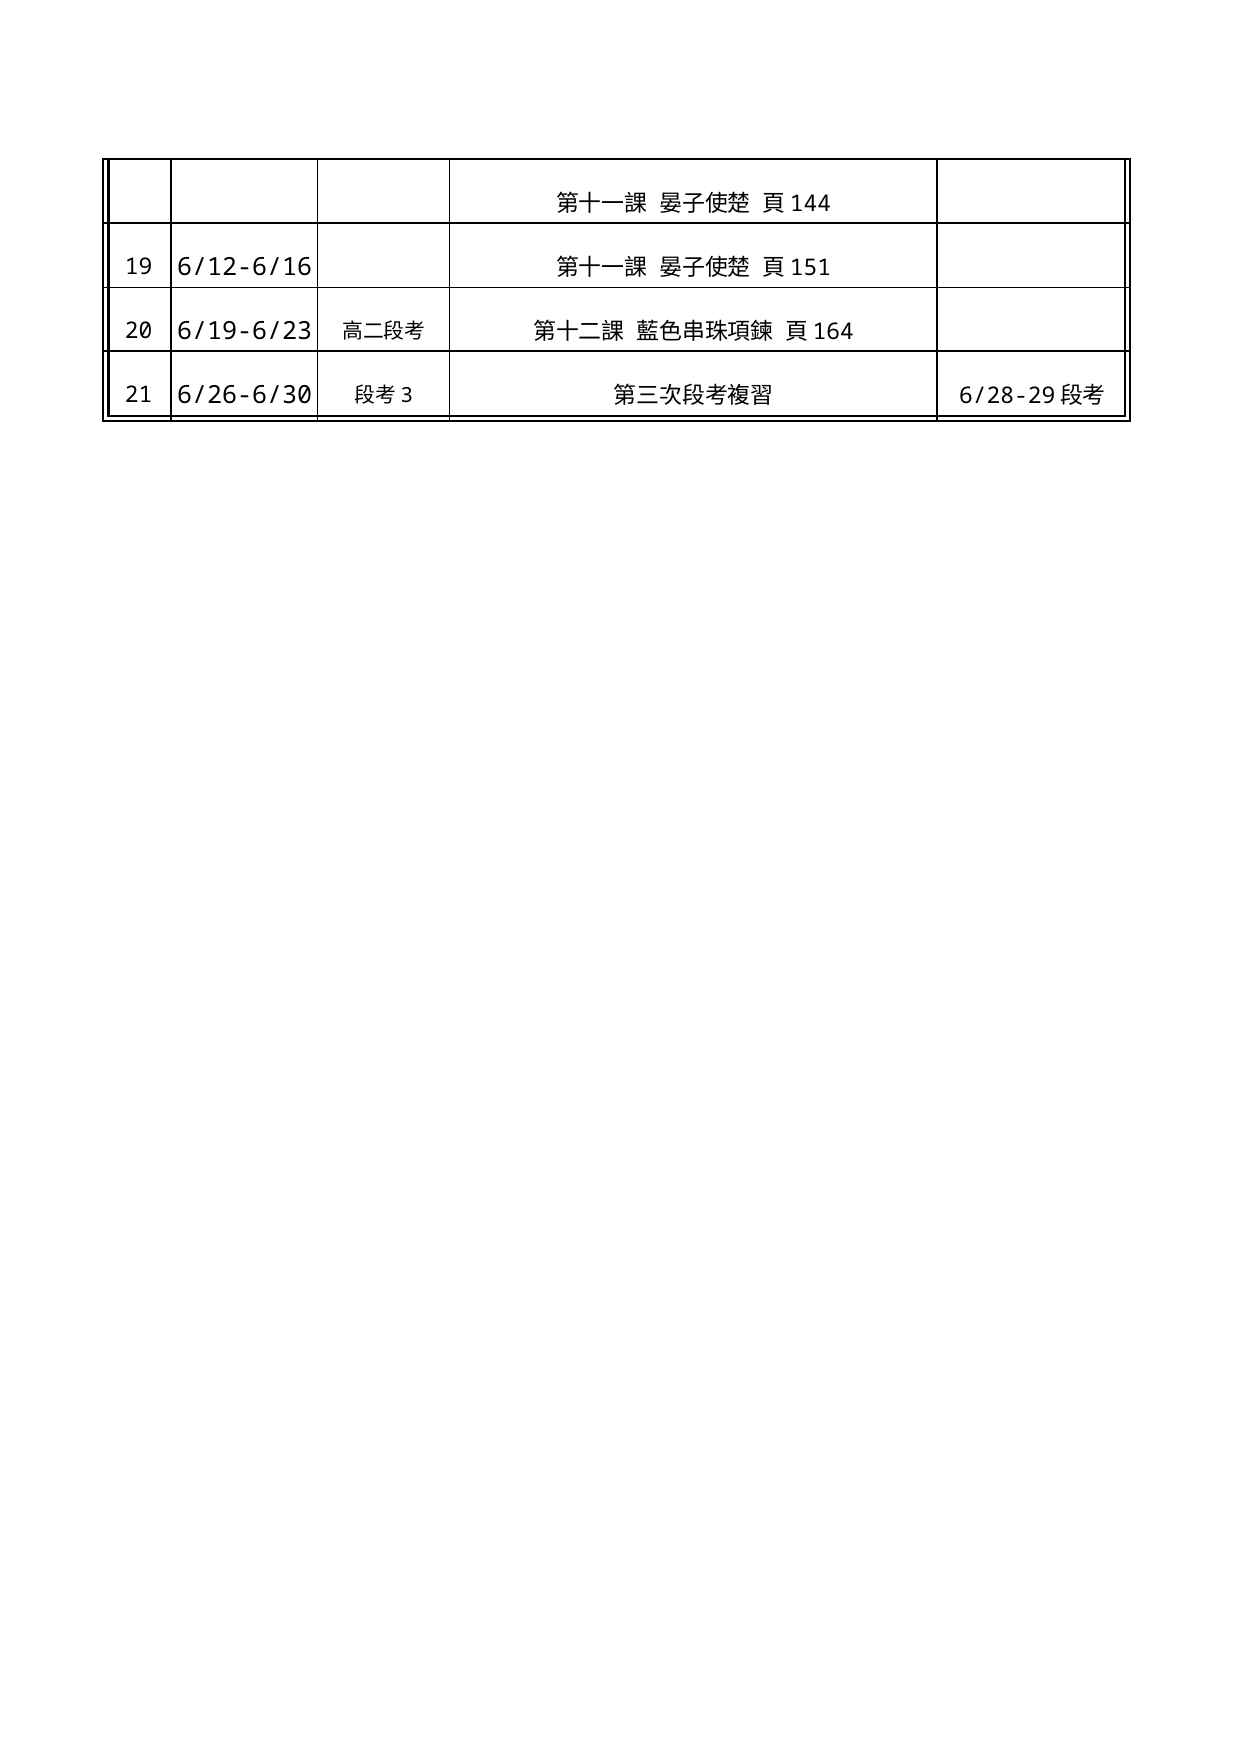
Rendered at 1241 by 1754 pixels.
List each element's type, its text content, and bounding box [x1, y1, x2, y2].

table_cell 段考3 [318, 352, 449, 414]
table_cell 第十二課 藍色串珠項鍊 頁164 [450, 288, 936, 350]
table_cell 第三次段考複習 [450, 352, 936, 414]
table_cell 20 [110, 288, 170, 350]
table_cell [938, 160, 1124, 222]
table_cell 21 [110, 352, 170, 414]
table_cell 第十一課 晏子使楚 頁151 [450, 224, 936, 286]
table_cell [172, 160, 317, 222]
table_cell 第十一課 晏子使楚 頁144 [450, 160, 936, 222]
table_cell 19 [110, 224, 170, 286]
table_cell 6/12-6/16 [172, 224, 317, 286]
table_cell 6/19-6/23 [172, 288, 317, 350]
table_cell [318, 224, 449, 286]
table_cell [318, 160, 449, 222]
table_cell [938, 288, 1124, 350]
table_cell 高二段考 [318, 288, 449, 350]
table_cell 6/28-29段考 [938, 352, 1124, 414]
table_cell 6/26-6/30 [172, 352, 317, 414]
table_cell [110, 160, 170, 222]
table_cell [938, 224, 1124, 286]
